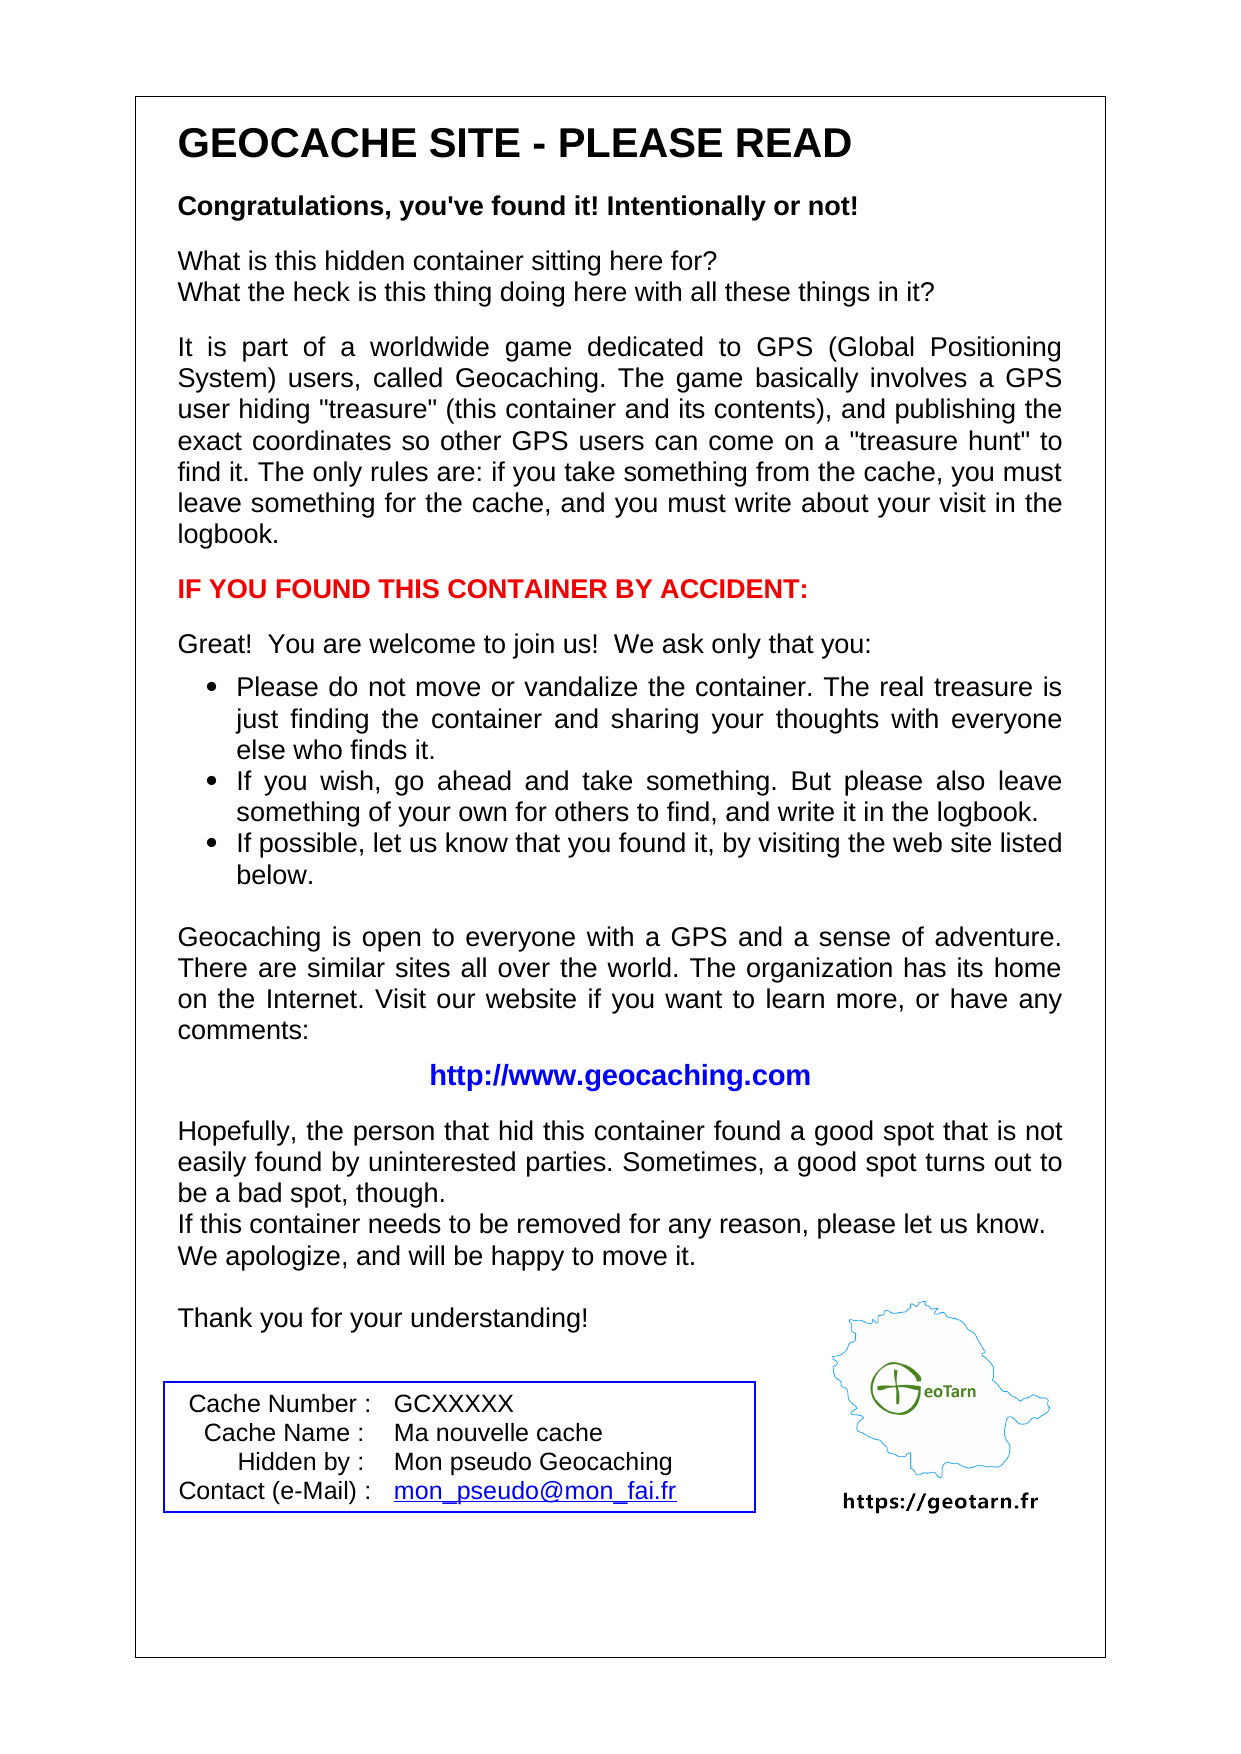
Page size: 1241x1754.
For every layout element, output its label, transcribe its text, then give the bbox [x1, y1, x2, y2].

table_header Cache Number : [165, 1383, 382, 1418]
text IF YOU FOUND THIS CONTAINER BY ACCIDENT: [177, 573, 1063, 604]
text GEOCACHE SITE - PLEASE READ [177, 118, 1063, 166]
text Thank you for your understanding! [177, 1301, 822, 1332]
table_cell Ma nouvelle cache [383, 1418, 754, 1447]
list Please do not move or vandalize the container. The real treasure is just finding the container and sharing your thoughts with everyone else who finds it. [207, 671, 1063, 765]
table_cell Contact (e-Mail) : [165, 1476, 382, 1511]
text Great! You are welcome to join us! We ask only that you: [177, 628, 1063, 659]
picture [822, 1291, 1059, 1528]
table_cell Cache Name : [165, 1418, 382, 1447]
text What is this hidden container sitting here for? [177, 245, 1063, 276]
text Geocaching is open to everyone with a GPS and a sense of adventure. There are similar sites all over the world. The organization has its home on the Internet. Visit our website if you want to learn more, or have any comments: [177, 921, 1063, 1045]
table_header GCXXXXX [383, 1383, 754, 1418]
table_cell mon_pseudo@mon_fai.fr [383, 1476, 754, 1511]
text It is part of a worldwide game dedicated to GPS (Global Positioning System) users, called Geocaching. The game basically involves a GPS user hiding "treasure" (this container and its contents), and publishing the exact coordinates so other GPS users can come on a "treasure hunt" to find it. The only rules are: if you take something from the cache, you must leave something for the cache, and you must write about your visit in the logbook. [177, 331, 1063, 549]
text If this container needs to be removed for any reason, please let us know. We apologize, and will be happy to move it. [177, 1208, 1063, 1270]
text Hopefully, the person that hid this container found a good spot that is not easily found by uninterested parties. Sometimes, a good spot turns out to be a bad spot, though. [177, 1115, 1063, 1208]
text Congratulations, you've found it! Intentionally or not! [177, 190, 1063, 221]
text What the heck is this thing doing here with all these things in it? [177, 276, 1063, 307]
table_cell Hidden by : [165, 1447, 382, 1476]
table_cell Mon pseudo Geocaching [383, 1447, 754, 1476]
list If possible, let us know that you found it, by visiting the web site listed below. [207, 827, 1063, 890]
list If you wish, go ahead and take something. But please also leave something of your own for others to find, and write it in the logbook. [207, 765, 1063, 827]
text http://www.geocaching.com [177, 1058, 1063, 1091]
